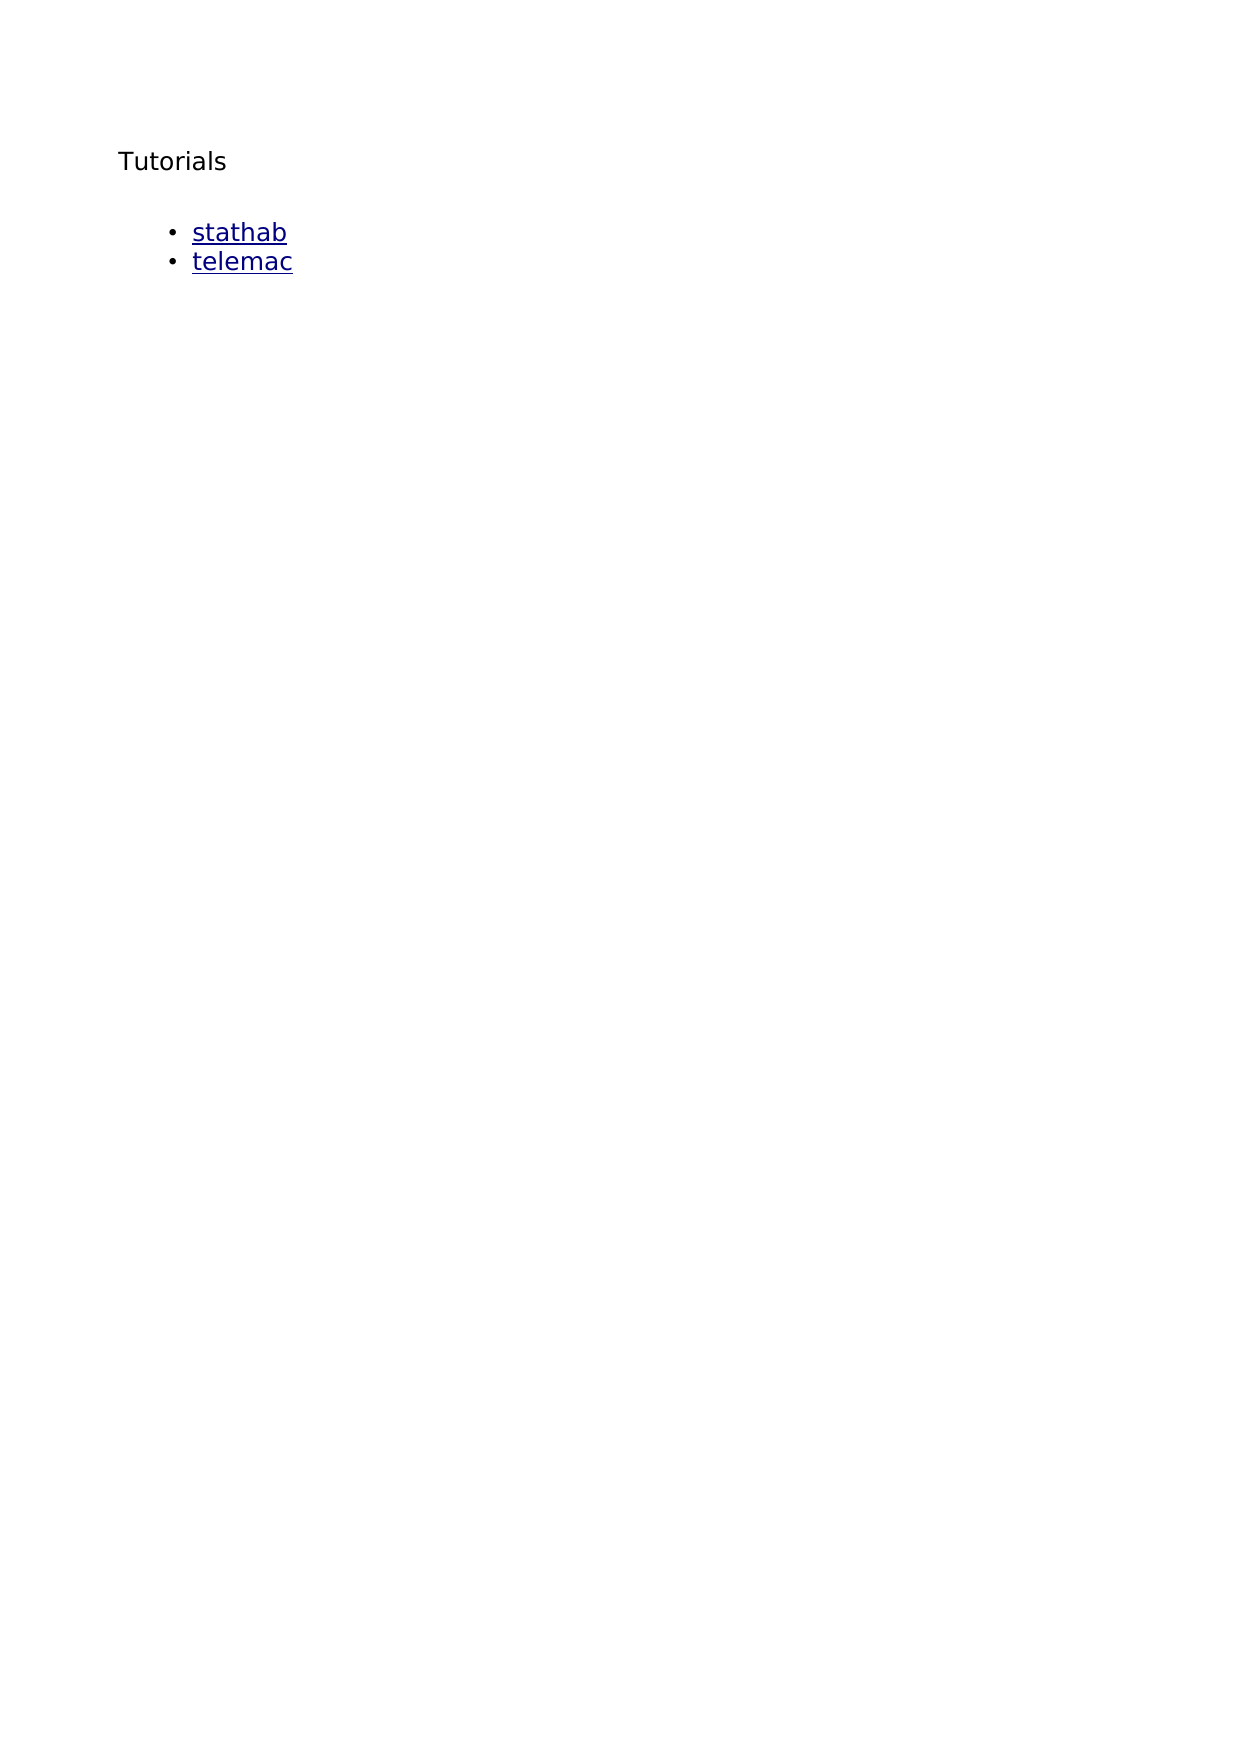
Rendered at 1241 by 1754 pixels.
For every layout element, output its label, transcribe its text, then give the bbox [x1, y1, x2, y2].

list stathab [177, 218, 1122, 248]
list telemac [177, 248, 1122, 277]
text Tutorials [118, 118, 1122, 176]
